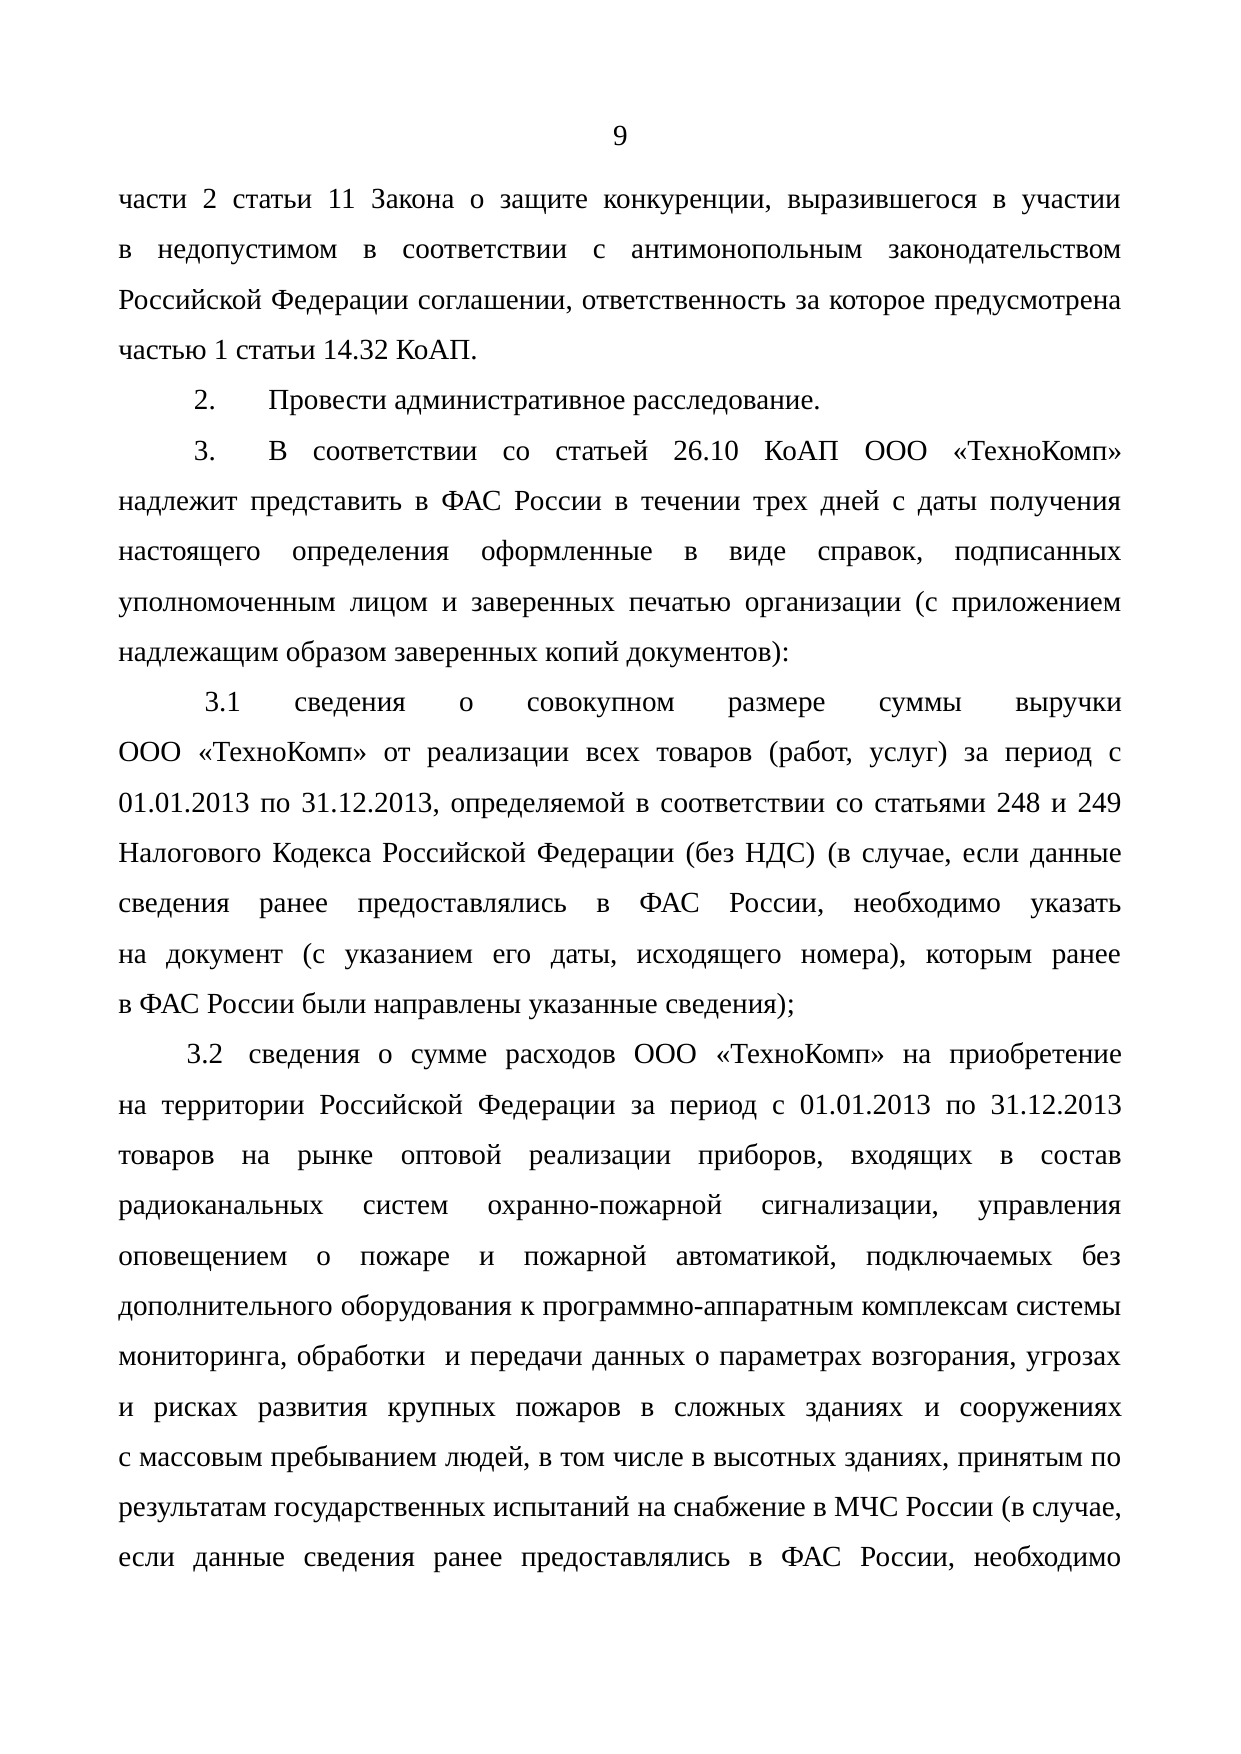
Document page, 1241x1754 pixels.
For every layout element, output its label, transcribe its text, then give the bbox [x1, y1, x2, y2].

list В соответствии со статьей 26.10 КоАП ООО «ТехноКомп» надлежит представить в ФАС России в течении трех дней с даты получения настоящего определения оформленные в виде справок, подписанных уполномоченным лицом и заверенных печатью организации (с приложением надлежащим образом заверенных копий документов): [118, 433, 1122, 667]
text 3.1 сведения о совокупном размере суммы выручки ООО «ТехноКомп» от реализации всех товаров (работ, услуг) за период с 01.01.2013 по 31.12.2013, определяемой в соответствии со статьями 248 и 249 Налогового Кодекса Российской Федерации (без НДС) (в случае, если данные сведения ранее предоставлялись в ФАС России, необходимо указать на документ (с указанием его даты, исходящего номера), которым ранее в ФАС России были направлены указанные сведения); [118, 684, 1122, 1020]
list сведения о сумме расходов ООО «ТехноКомп» на приобретение на территории Российской Федерации за период с 01.01.2013 по 31.12.2013 товаров на рынке оптовой реализации приборов, входящих в состав радиоканальных систем охранно-пожарной сигнализации, управления оповещением о пожаре и пожарной автоматикой, подключаемых без дополнительного оборудования к программно-аппаратным комплексам системы мониторинга, обработки и передачи данных о параметрах возгорания, угрозах и рисках развития крупных пожаров в сложных зданиях и сооружениях с массовым пребыванием людей, в том числе в высотных зданиях, принятым по результатам государственных испытаний на снабжение в МЧС России (в случае, если данные сведения ранее предоставлялись в ФАС России, необходимо [118, 1036, 1122, 1573]
list части 2 статьи 11 Закона о защите конкуренции, выразившегося в участии в недопустимом в соответствии с антимонопольным законодательством Российской Федерации соглашении, ответственность за которое предусмотрена частью 1 статьи 14.32 КоАП. [118, 181, 1122, 366]
list Провести административное расследование. [118, 382, 1122, 416]
